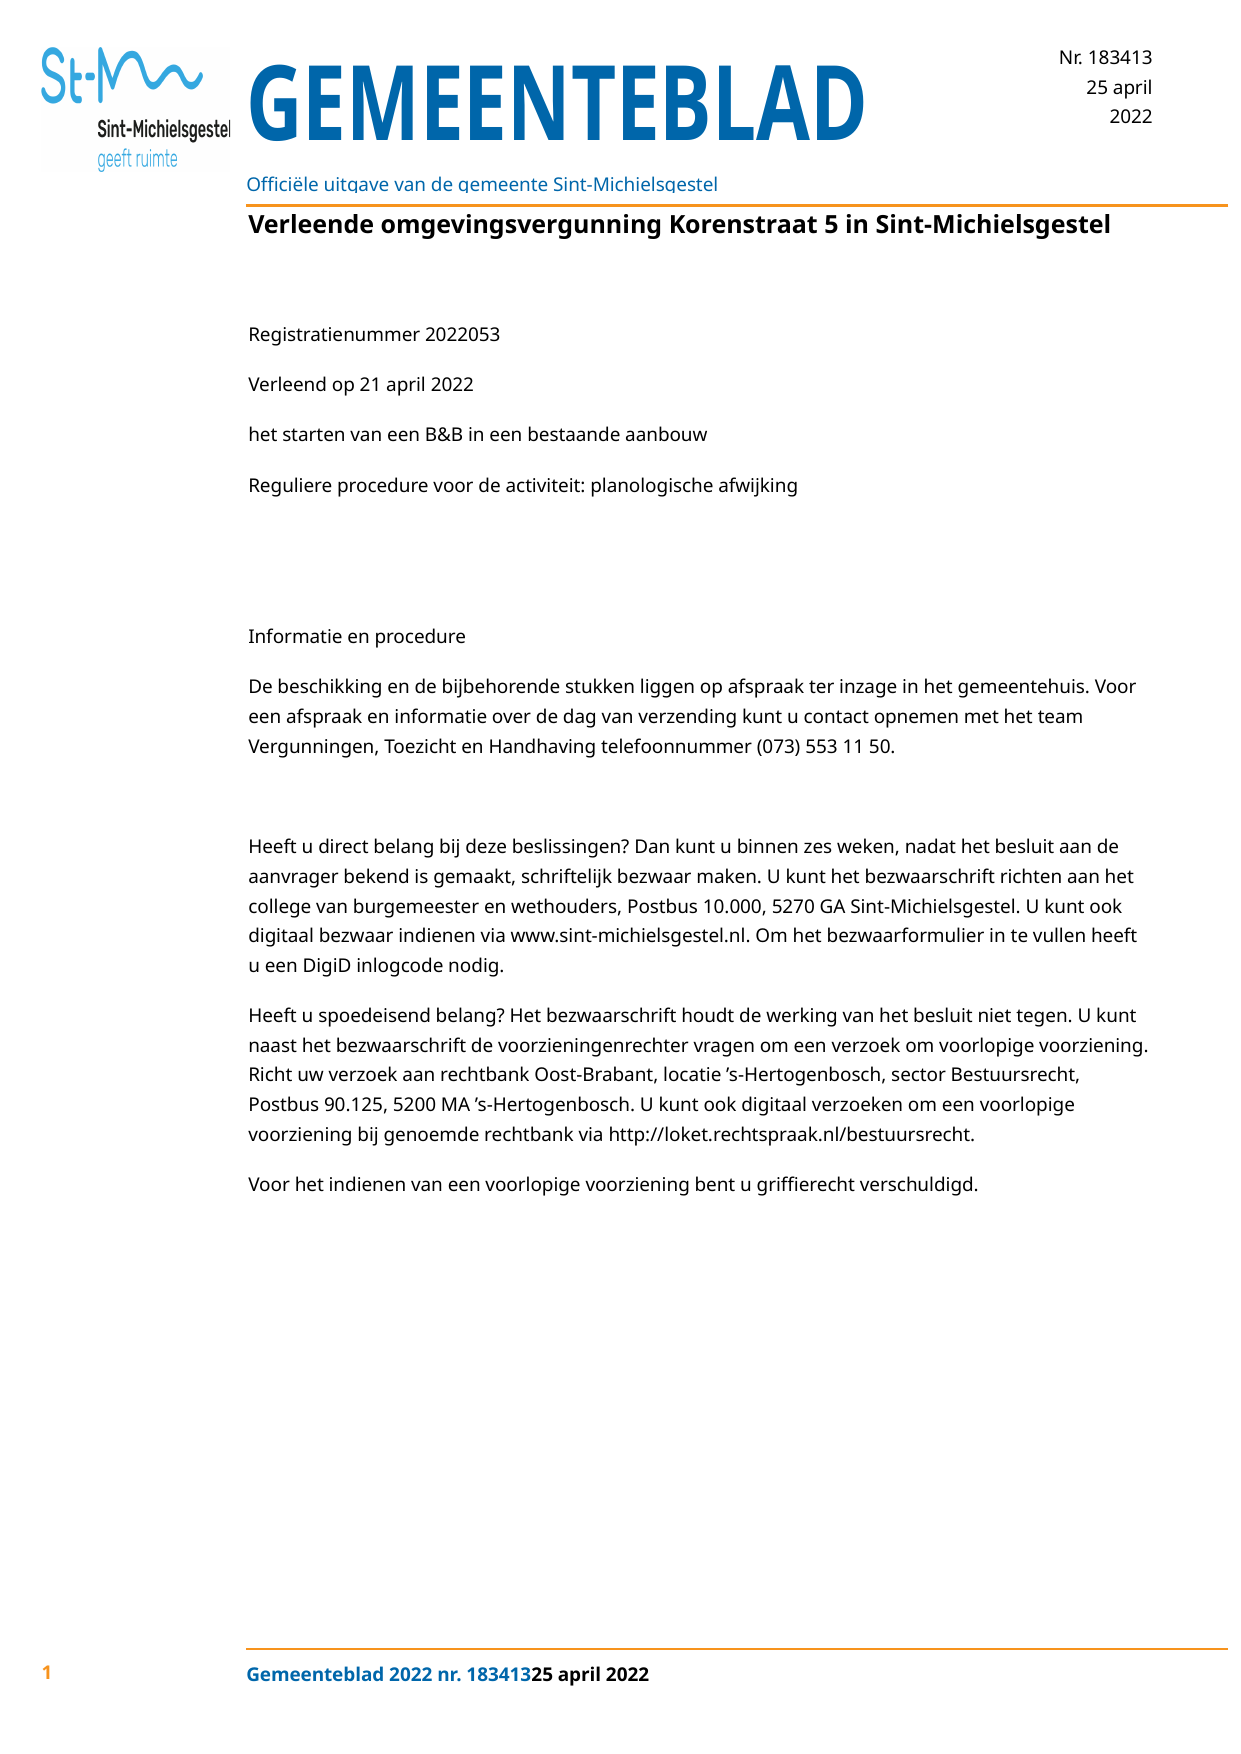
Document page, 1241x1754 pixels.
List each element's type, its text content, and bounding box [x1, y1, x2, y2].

text Heeft u spoedeisend belang? Het bezwaarschrift houdt de werking van het besluit niet tegen. U kunt naast het bezwaarschrift de voorzieningenrechter vragen om een verzoek om voorlopige voorziening. Richt uw verzoek aan rechtbank Oost-Brabant, locatie ’s-Hertogenbosch, sector Bestuursrecht, Postbus 90.125, 5200 MA ’s-Hertogenbosch. U kunt ook digitaal verzoeken om een voorlopige voorziening bij genoemde rechtbank via http://loket.rechtspraak.nl/bestuursrecht. [248, 1002, 1152, 1146]
text Reguliere procedure voor de activiteit: planologische afwijking [248, 472, 1152, 498]
picture [41, 47, 231, 172]
text Informatie en procedure [248, 623, 1152, 649]
text De beschikking en de bijbehorende stukken liggen op afspraak ter inzage in het gemeentehuis. Voor een afspraak en informatie over de dag van verzending kunt u contact opnemen met het team Vergunningen, Toezicht en Handhaving telefoonnummer (073) 553 11 50. [248, 674, 1152, 758]
text Registratienummer 2022053 [248, 321, 1152, 346]
text het starten van een B&B in een bestaande aanbouw [248, 422, 1152, 447]
text Verleende omgevingsvergunning Korenstraat 5 in Sint-Michielsgestel [248, 207, 1152, 241]
text Verleend op 21 april 2022 [248, 371, 1152, 397]
text Heeft u direct belang bij deze beslissingen? Dan kunt u binnen zes weken, nadat het besluit aan de aanvrager bekend is gemaakt, schriftelijk bezwaar maken. U kunt het bezwaarschrift richten aan het college van burgemeester en wethouders, Postbus 10.000, 5270 GA Sint-Michielsgestel. U kunt ook digitaal bezwaar indienen via www.sint-michielsgestel.nl. Om het bezwaarformulier in te vullen heeft u een DigiD inlogcode nodig. [248, 834, 1152, 978]
text Voor het indienen van een voorlopige voorziening bent u griffierecht verschuldigd. [248, 1171, 1152, 1197]
